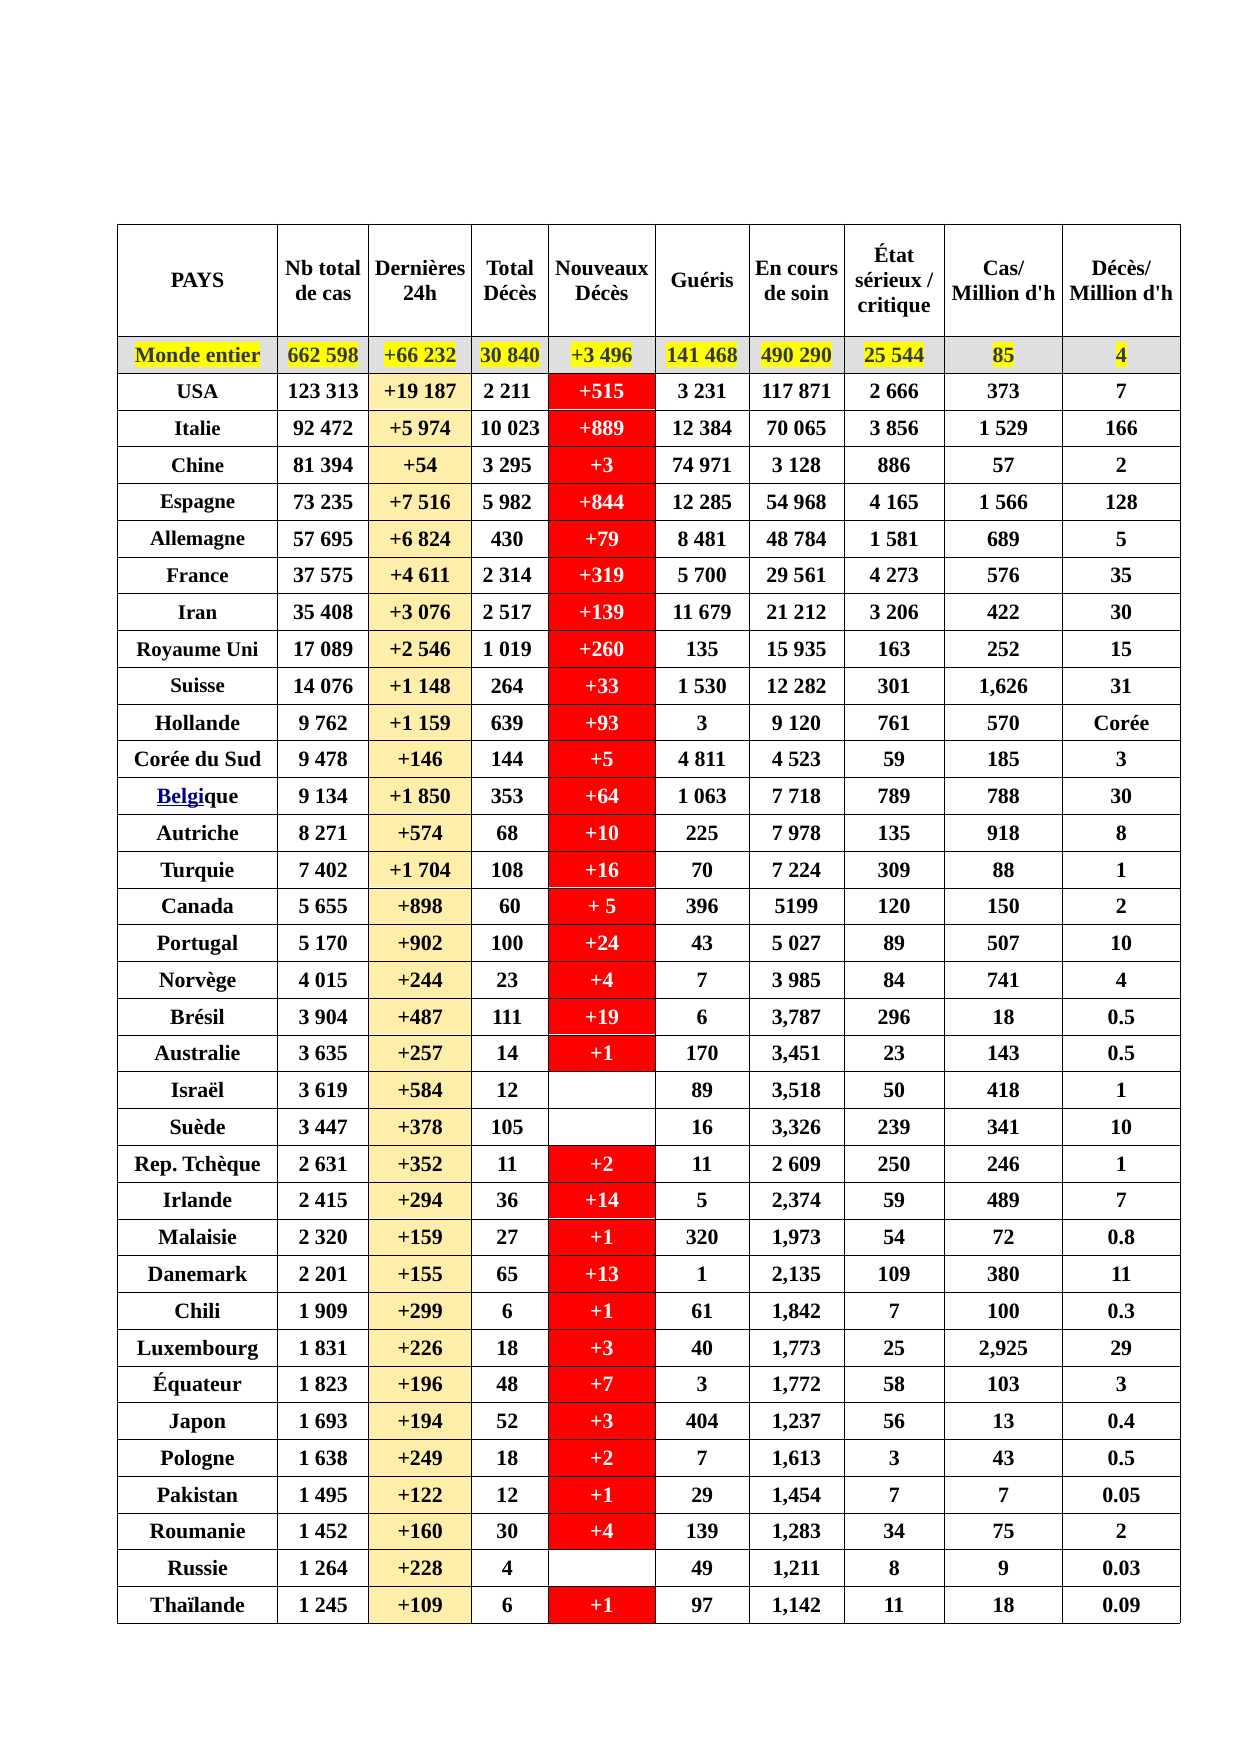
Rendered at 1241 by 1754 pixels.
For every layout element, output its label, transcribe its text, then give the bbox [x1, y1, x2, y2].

table_cell [549, 1550, 655, 1586]
table_cell 7 224 [750, 852, 844, 887]
table_cell 144 [472, 741, 548, 777]
table_cell 3 [656, 705, 749, 740]
table_cell 1,626 [945, 668, 1062, 704]
table_cell 2,925 [945, 1330, 1062, 1366]
table_cell 29 [1063, 1330, 1180, 1366]
table_cell +1 [549, 1477, 655, 1513]
table_cell +2 [549, 1440, 655, 1476]
table_cell +16 [549, 852, 655, 887]
table_cell +378 [369, 1109, 471, 1145]
table_cell 16 [656, 1109, 749, 1145]
table_cell 7 [945, 1477, 1062, 1513]
table_cell 250 [845, 1146, 944, 1182]
table_cell 84 [845, 962, 944, 998]
table_cell 1 264 [278, 1550, 368, 1586]
table_cell +3 [549, 1403, 655, 1439]
table_cell 489 [945, 1183, 1062, 1218]
table_cell +5 974 [369, 411, 471, 446]
table_cell 2 211 [472, 374, 548, 409]
table_cell 0.09 [1063, 1587, 1180, 1623]
table_cell 6 [472, 1587, 548, 1623]
table_cell Allemagne [118, 521, 277, 557]
table_cell 1,613 [750, 1440, 844, 1476]
table_cell 3 295 [472, 447, 548, 483]
table_cell 2 517 [472, 594, 548, 630]
table_cell 5 170 [278, 925, 368, 961]
table_cell 1,454 [750, 1477, 844, 1513]
table_cell 3 856 [845, 411, 944, 446]
table_cell France [118, 558, 277, 593]
table_cell Chili [118, 1293, 277, 1329]
table_cell 1,772 [750, 1367, 844, 1402]
table_cell +1 [549, 1036, 655, 1071]
table_header Décès/ Million d'h [1063, 225, 1180, 336]
table_cell 105 [472, 1109, 548, 1145]
table_cell Suède [118, 1109, 277, 1145]
table_cell 1,973 [750, 1220, 844, 1255]
table_cell 11 [472, 1146, 548, 1182]
table_cell Rep. Tchèque [118, 1146, 277, 1182]
table_cell 264 [472, 668, 548, 704]
table_cell 0.5 [1063, 1036, 1180, 1071]
table_cell 6 [472, 1293, 548, 1329]
table_cell 1 019 [472, 631, 548, 667]
table_cell 43 [945, 1440, 1062, 1476]
table_cell +1 850 [369, 778, 471, 814]
table_cell +260 [549, 631, 655, 667]
table_cell 29 561 [750, 558, 844, 593]
table_cell 70 065 [750, 411, 844, 446]
table_cell 40 [656, 1330, 749, 1366]
table_cell 741 [945, 962, 1062, 998]
table_cell 150 [945, 889, 1062, 924]
table_cell 2 201 [278, 1256, 368, 1292]
table_header Nouveaux Décès [549, 225, 655, 336]
table_cell 0.5 [1063, 1440, 1180, 1476]
table_cell 3 [1063, 1367, 1180, 1402]
table_cell Corée du Sud [118, 741, 277, 777]
table_cell Luxembourg [118, 1330, 277, 1366]
table_cell 5 027 [750, 925, 844, 961]
table_cell 1 [656, 1256, 749, 1292]
table_cell 3 [656, 1367, 749, 1402]
table_cell 18 [945, 1587, 1062, 1623]
table_cell +257 [369, 1036, 471, 1071]
table_cell 2,374 [750, 1183, 844, 1218]
table_cell +898 [369, 889, 471, 924]
table_cell Chine [118, 447, 277, 483]
table_cell +294 [369, 1183, 471, 1218]
table_cell 3 635 [278, 1036, 368, 1071]
table_cell 163 [845, 631, 944, 667]
table_cell 396 [656, 889, 749, 924]
table_cell Équateur [118, 1367, 277, 1402]
table_cell 639 [472, 705, 548, 740]
table_cell 74 971 [656, 447, 749, 483]
table_cell 65 [472, 1256, 548, 1292]
table_cell 135 [845, 815, 944, 851]
table_cell +146 [369, 741, 471, 777]
table_cell +844 [549, 484, 655, 520]
table_cell Israël [118, 1072, 277, 1108]
table_cell Italie [118, 411, 277, 446]
table_cell 108 [472, 852, 548, 887]
table_cell 52 [472, 1403, 548, 1439]
table_cell 4 015 [278, 962, 368, 998]
table_cell 3 [845, 1440, 944, 1476]
table_cell 2 609 [750, 1146, 844, 1182]
table_cell 49 [656, 1550, 749, 1586]
table_cell 18 [472, 1440, 548, 1476]
table_cell +1 [549, 1293, 655, 1329]
table_cell +902 [369, 925, 471, 961]
table_header État sérieux / critique [845, 225, 944, 336]
table_cell 7 [1063, 374, 1180, 409]
table_cell 23 [472, 962, 548, 998]
table_cell 5 [1063, 521, 1180, 557]
table_cell 2 314 [472, 558, 548, 593]
table_cell 2 320 [278, 1220, 368, 1255]
table_cell 761 [845, 705, 944, 740]
table_header Nb total de cas [278, 225, 368, 336]
table_cell +249 [369, 1440, 471, 1476]
table_cell Thaïlande [118, 1587, 277, 1623]
table_cell 4 811 [656, 741, 749, 777]
table_cell +64 [549, 778, 655, 814]
table_cell 1 [1063, 852, 1180, 887]
table_cell 27 [472, 1220, 548, 1255]
table_cell +3 076 [369, 594, 471, 630]
table_header En cours de soin [750, 225, 844, 336]
table_cell 143 [945, 1036, 1062, 1071]
table_cell +1 [549, 1220, 655, 1255]
table_cell +24 [549, 925, 655, 961]
table_cell 57 [945, 447, 1062, 483]
table_cell +139 [549, 594, 655, 630]
table_cell +299 [369, 1293, 471, 1329]
table_cell 109 [845, 1256, 944, 1292]
table_header PAYS [118, 225, 277, 336]
table_cell Turquie [118, 852, 277, 887]
table_cell 3,451 [750, 1036, 844, 1071]
table_cell 1,773 [750, 1330, 844, 1366]
table_header Dernières 24h [369, 225, 471, 336]
table_cell 15 [1063, 631, 1180, 667]
table_cell Malaisie [118, 1220, 277, 1255]
table_cell 4 [1063, 962, 1180, 998]
table_cell Japon [118, 1403, 277, 1439]
table_cell Suisse [118, 668, 277, 704]
table_cell 141 468 [656, 337, 749, 373]
table_cell 10 [1063, 1109, 1180, 1145]
table_cell 36 [472, 1183, 548, 1218]
table_cell +6 824 [369, 521, 471, 557]
table_cell 100 [472, 925, 548, 961]
table_cell +5 [549, 741, 655, 777]
table_cell 185 [945, 741, 1062, 777]
table_cell 2 [1063, 889, 1180, 924]
table_cell + 5 [549, 889, 655, 924]
table_cell 3,326 [750, 1109, 844, 1145]
table_cell +889 [549, 411, 655, 446]
table_cell 1 909 [278, 1293, 368, 1329]
table_cell 7 [656, 962, 749, 998]
table_cell +1 [549, 1587, 655, 1623]
table_cell 6 [656, 999, 749, 1034]
table_cell 2,135 [750, 1256, 844, 1292]
table_cell 25 [845, 1330, 944, 1366]
table_cell 72 [945, 1220, 1062, 1255]
table_cell 57 695 [278, 521, 368, 557]
table_cell +515 [549, 374, 655, 409]
table_cell 23 [845, 1036, 944, 1071]
table_cell 59 [845, 1183, 944, 1218]
table_cell 9 762 [278, 705, 368, 740]
table_cell 0.8 [1063, 1220, 1180, 1255]
table_cell 120 [845, 889, 944, 924]
table_cell +54 [369, 447, 471, 483]
table_cell +79 [549, 521, 655, 557]
table_cell 30 [472, 1514, 548, 1549]
table_cell 9 478 [278, 741, 368, 777]
table_cell +226 [369, 1330, 471, 1366]
table_cell Canada [118, 889, 277, 924]
table_cell 11 [656, 1146, 749, 1182]
table_cell 88 [945, 852, 1062, 887]
table_cell Belgique [118, 778, 277, 814]
table_cell 4 523 [750, 741, 844, 777]
table_cell 7 [656, 1440, 749, 1476]
table_cell 11 [845, 1587, 944, 1623]
table_cell 10 [1063, 925, 1180, 961]
table_cell 5 655 [278, 889, 368, 924]
table_cell 8 271 [278, 815, 368, 851]
table_cell Autriche [118, 815, 277, 851]
table_cell 92 472 [278, 411, 368, 446]
table_cell 7 [845, 1293, 944, 1329]
table_cell +194 [369, 1403, 471, 1439]
table_cell +7 [549, 1367, 655, 1402]
table_cell Irlande [118, 1183, 277, 1218]
table_cell +4 611 [369, 558, 471, 593]
table_header Total Décès [472, 225, 548, 336]
table_cell 3,518 [750, 1072, 844, 1108]
table_cell 3 985 [750, 962, 844, 998]
table_cell 117 871 [750, 374, 844, 409]
table_cell 128 [1063, 484, 1180, 520]
table_cell 170 [656, 1036, 749, 1071]
table_cell 50 [845, 1072, 944, 1108]
table_cell 30 [1063, 778, 1180, 814]
table_cell Portugal [118, 925, 277, 961]
table_cell 8 [845, 1550, 944, 1586]
table_cell 4 [1063, 337, 1180, 373]
table_cell 7 718 [750, 778, 844, 814]
table_cell 4 [472, 1550, 548, 1586]
table_cell 0.4 [1063, 1403, 1180, 1439]
table_cell 12 [472, 1477, 548, 1513]
table_cell 10 023 [472, 411, 548, 446]
table_cell [549, 1109, 655, 1145]
table_cell +4 [549, 962, 655, 998]
table_cell 576 [945, 558, 1062, 593]
table_cell 1 063 [656, 778, 749, 814]
table_cell 1 [1063, 1146, 1180, 1182]
table_cell 320 [656, 1220, 749, 1255]
table_cell 81 394 [278, 447, 368, 483]
table_cell 570 [945, 705, 1062, 740]
table_cell Pologne [118, 1440, 277, 1476]
table_cell +155 [369, 1256, 471, 1292]
table_cell +4 [549, 1514, 655, 1549]
table_cell 54 968 [750, 484, 844, 520]
table_cell 43 [656, 925, 749, 961]
table_cell 18 [472, 1330, 548, 1366]
table_cell +159 [369, 1220, 471, 1255]
table_cell 1 823 [278, 1367, 368, 1402]
table_cell 1 [1063, 1072, 1180, 1108]
table_cell 4 165 [845, 484, 944, 520]
table_cell 788 [945, 778, 1062, 814]
table_cell 5 700 [656, 558, 749, 593]
table_cell 18 [945, 999, 1062, 1034]
table_cell Iran [118, 594, 277, 630]
table_cell 100 [945, 1293, 1062, 1329]
table_cell Brésil [118, 999, 277, 1034]
table_cell 30 840 [472, 337, 548, 373]
table_cell 17 089 [278, 631, 368, 667]
table_cell 37 575 [278, 558, 368, 593]
table_cell 3,787 [750, 999, 844, 1034]
table_cell 404 [656, 1403, 749, 1439]
table_cell +160 [369, 1514, 471, 1549]
table_cell +3 [549, 447, 655, 483]
table_cell 135 [656, 631, 749, 667]
table_cell 30 [1063, 594, 1180, 630]
table_cell 35 408 [278, 594, 368, 630]
table_cell +1 704 [369, 852, 471, 887]
table_cell 12 384 [656, 411, 749, 446]
table_cell +13 [549, 1256, 655, 1292]
table_cell 111 [472, 999, 548, 1034]
table_cell 59 [845, 741, 944, 777]
table_cell 4 273 [845, 558, 944, 593]
table_cell 68 [472, 815, 548, 851]
table_cell 31 [1063, 668, 1180, 704]
table_cell 12 282 [750, 668, 844, 704]
table_cell +19 187 [369, 374, 471, 409]
table_cell +33 [549, 668, 655, 704]
table_cell 15 935 [750, 631, 844, 667]
table_cell Norvège [118, 962, 277, 998]
table_cell 0.05 [1063, 1477, 1180, 1513]
table_cell +19 [549, 999, 655, 1034]
table_cell 0.03 [1063, 1550, 1180, 1586]
table_cell 48 784 [750, 521, 844, 557]
table_cell 58 [845, 1367, 944, 1402]
table_cell 418 [945, 1072, 1062, 1108]
table_cell +487 [369, 999, 471, 1034]
table_cell USA [118, 374, 277, 409]
table_cell +574 [369, 815, 471, 851]
table_cell 3 206 [845, 594, 944, 630]
table_cell +196 [369, 1367, 471, 1402]
table_cell 48 [472, 1367, 548, 1402]
table_cell Corée [1063, 705, 1180, 740]
table_cell 29 [656, 1477, 749, 1513]
table_cell +10 [549, 815, 655, 851]
table_cell 1 530 [656, 668, 749, 704]
table_cell 507 [945, 925, 1062, 961]
table_cell Australie [118, 1036, 277, 1071]
table_cell +3 [549, 1330, 655, 1366]
table_cell Danemark [118, 1256, 277, 1292]
table_cell 11 [1063, 1256, 1180, 1292]
table_cell 103 [945, 1367, 1062, 1402]
table_cell 1 566 [945, 484, 1062, 520]
table_cell 1 495 [278, 1477, 368, 1513]
table_header Guéris [656, 225, 749, 336]
table_cell +7 516 [369, 484, 471, 520]
table_cell 35 [1063, 558, 1180, 593]
table_cell 25 544 [845, 337, 944, 373]
table_cell 373 [945, 374, 1062, 409]
table_cell 11 679 [656, 594, 749, 630]
table_cell 7 402 [278, 852, 368, 887]
table_cell 1,283 [750, 1514, 844, 1549]
table_cell 89 [845, 925, 944, 961]
table_cell 7 978 [750, 815, 844, 851]
table_cell +93 [549, 705, 655, 740]
table_cell 0.3 [1063, 1293, 1180, 1329]
table_cell +2 546 [369, 631, 471, 667]
table_cell 9 134 [278, 778, 368, 814]
table_cell 56 [845, 1403, 944, 1439]
table_cell 7 [845, 1477, 944, 1513]
table_cell 1 452 [278, 1514, 368, 1549]
table_cell 14 [472, 1036, 548, 1071]
table_cell 662 598 [278, 337, 368, 373]
table_cell 7 [1063, 1183, 1180, 1218]
table_cell 54 [845, 1220, 944, 1255]
table_cell 89 [656, 1072, 749, 1108]
table_cell 1,842 [750, 1293, 844, 1329]
table_cell +1 148 [369, 668, 471, 704]
table_cell Russie [118, 1550, 277, 1586]
table_cell +2 [549, 1146, 655, 1182]
table_cell 886 [845, 447, 944, 483]
table_cell 5 [656, 1183, 749, 1218]
table_cell 8 [1063, 815, 1180, 851]
table_cell 239 [845, 1109, 944, 1145]
table_header Cas/ Million d'h [945, 225, 1062, 336]
table_cell 301 [845, 668, 944, 704]
table_cell 1,211 [750, 1550, 844, 1586]
table_cell 1 245 [278, 1587, 368, 1623]
table_cell 2 415 [278, 1183, 368, 1218]
table_cell 9 [945, 1550, 1062, 1586]
table_cell 123 313 [278, 374, 368, 409]
table_cell 225 [656, 815, 749, 851]
table_cell 3 128 [750, 447, 844, 483]
table_cell 1 581 [845, 521, 944, 557]
table_cell +122 [369, 1477, 471, 1513]
table_cell Monde entier [118, 337, 277, 373]
table_cell 21 212 [750, 594, 844, 630]
table_cell 8 481 [656, 521, 749, 557]
table_cell Roumanie [118, 1514, 277, 1549]
table_cell 2 666 [845, 374, 944, 409]
table_cell Pakistan [118, 1477, 277, 1513]
table_cell 13 [945, 1403, 1062, 1439]
table_cell 3 904 [278, 999, 368, 1034]
table_cell 12 285 [656, 484, 749, 520]
table_cell +14 [549, 1183, 655, 1218]
table_cell +584 [369, 1072, 471, 1108]
table_cell 2 631 [278, 1146, 368, 1182]
table_cell 70 [656, 852, 749, 887]
table_cell 430 [472, 521, 548, 557]
table_cell 85 [945, 337, 1062, 373]
table_cell 490 290 [750, 337, 844, 373]
table_cell 0.5 [1063, 999, 1180, 1034]
table_cell 1 831 [278, 1330, 368, 1366]
table_cell [549, 1072, 655, 1108]
table_cell 309 [845, 852, 944, 887]
table_cell 3 619 [278, 1072, 368, 1108]
table_cell 252 [945, 631, 1062, 667]
table_cell 12 [472, 1072, 548, 1108]
table_cell 14 076 [278, 668, 368, 704]
table_cell Hollande [118, 705, 277, 740]
table_cell 689 [945, 521, 1062, 557]
table_cell +1 159 [369, 705, 471, 740]
table_cell 1,237 [750, 1403, 844, 1439]
table_cell +228 [369, 1550, 471, 1586]
table_cell 9 120 [750, 705, 844, 740]
table_cell 918 [945, 815, 1062, 851]
table_cell 3 231 [656, 374, 749, 409]
table_cell 1 529 [945, 411, 1062, 446]
table_cell +109 [369, 1587, 471, 1623]
table_cell 3 447 [278, 1109, 368, 1145]
table_cell 2 [1063, 1514, 1180, 1549]
table_cell Espagne [118, 484, 277, 520]
table_cell 422 [945, 594, 1062, 630]
table_cell 73 235 [278, 484, 368, 520]
table_cell 2 [1063, 447, 1180, 483]
table_cell 97 [656, 1587, 749, 1623]
table_cell 60 [472, 889, 548, 924]
table_cell 353 [472, 778, 548, 814]
table_cell 5199 [750, 889, 844, 924]
table_cell Royaume Uni [118, 631, 277, 667]
table_cell 5 982 [472, 484, 548, 520]
table_cell 789 [845, 778, 944, 814]
table_cell 341 [945, 1109, 1062, 1145]
table_cell 1 693 [278, 1403, 368, 1439]
table_cell 1,142 [750, 1587, 844, 1623]
table_cell +319 [549, 558, 655, 593]
table_cell 246 [945, 1146, 1062, 1182]
table_cell +352 [369, 1146, 471, 1182]
table_cell 1 638 [278, 1440, 368, 1476]
table_cell 296 [845, 999, 944, 1034]
table_cell 75 [945, 1514, 1062, 1549]
table_cell +244 [369, 962, 471, 998]
table_cell 166 [1063, 411, 1180, 446]
table_cell +66 232 [369, 337, 471, 373]
table_cell 139 [656, 1514, 749, 1549]
table_cell 3 [1063, 741, 1180, 777]
table_cell +3 496 [549, 337, 655, 373]
table_cell 34 [845, 1514, 944, 1549]
table_cell 380 [945, 1256, 1062, 1292]
table_cell 61 [656, 1293, 749, 1329]
